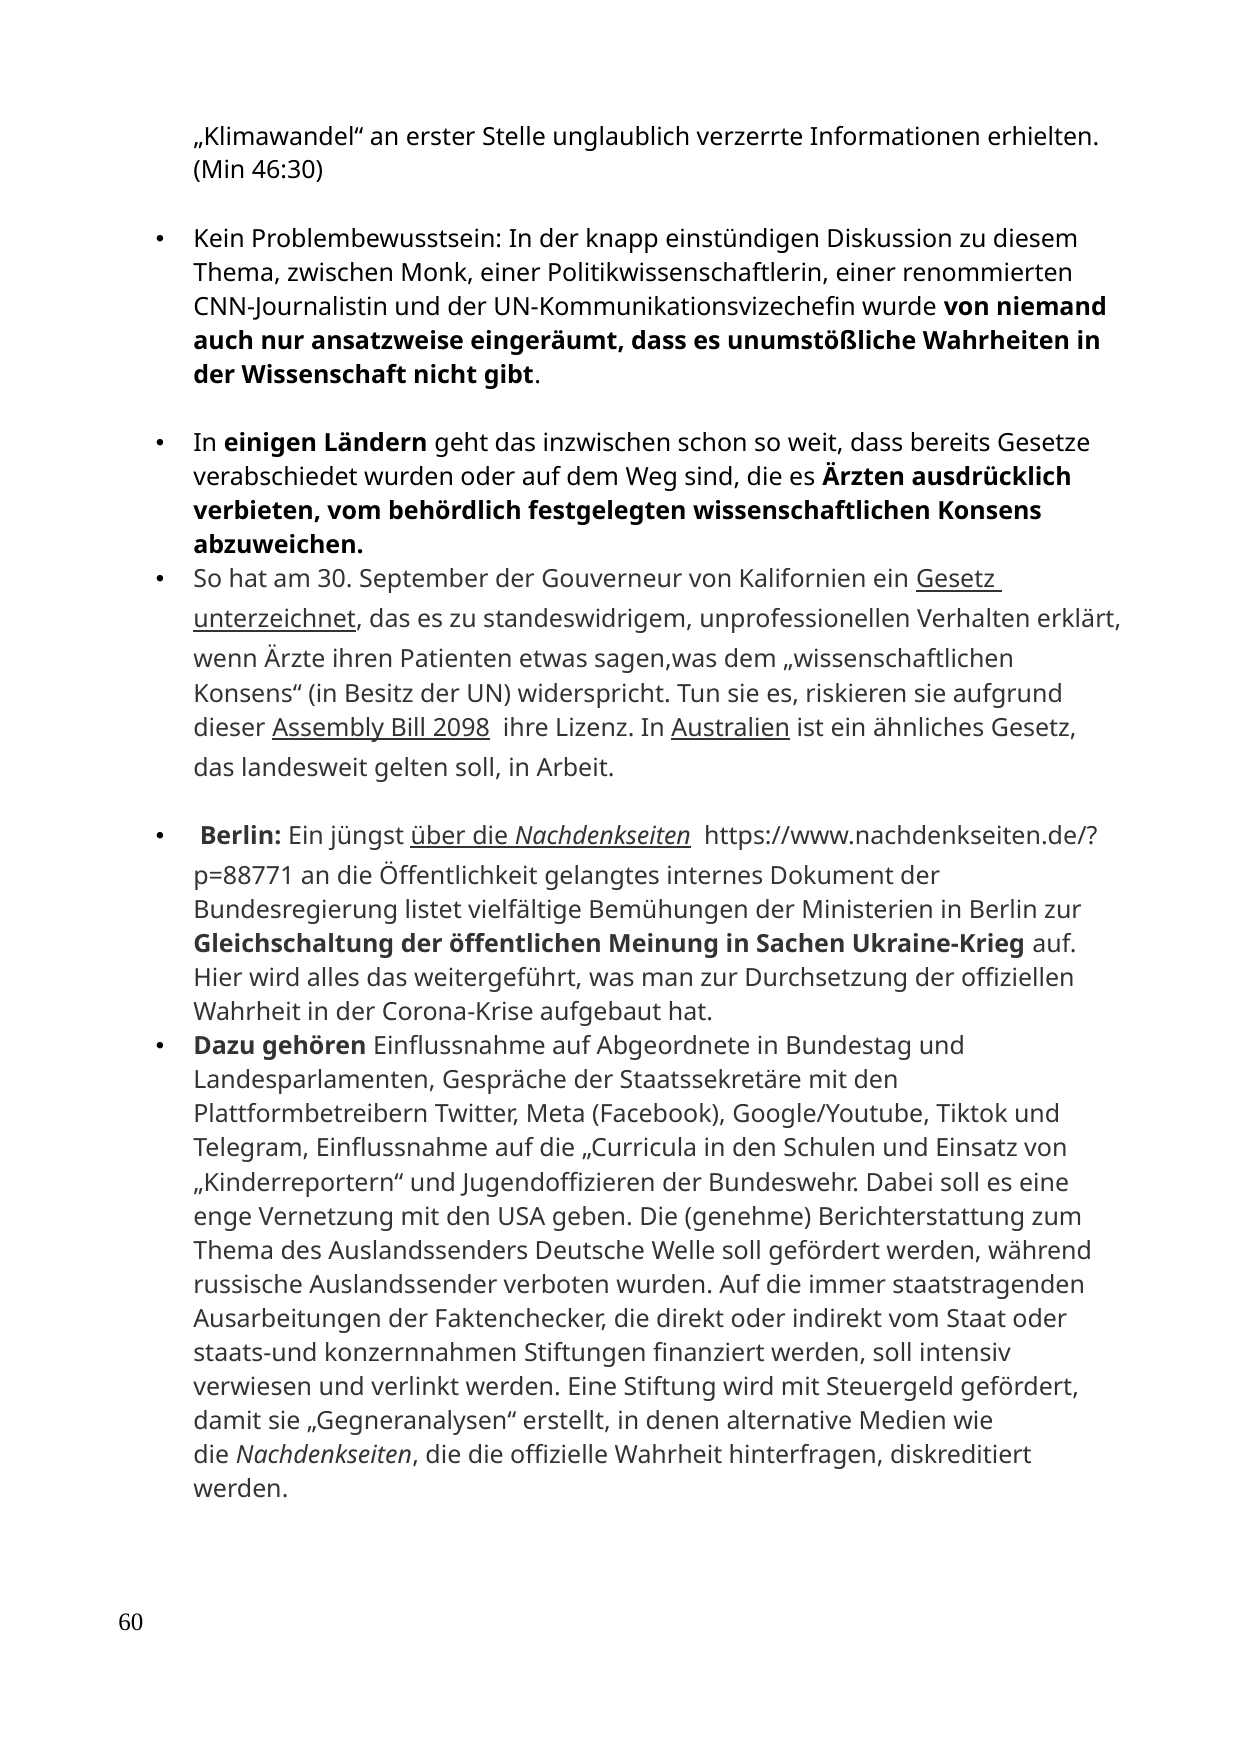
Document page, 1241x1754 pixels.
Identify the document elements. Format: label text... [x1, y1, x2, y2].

list Berlin: Ein jüngst über die Nachdenkseiten https://www.nachdenkseiten.de/?p=88771 an die Öffentlichkeit gelangtes internes Dokument der Bundesregierung listet vielfältige Bemühungen der Ministerien in Berlin zur Gleichschaltung der öffentlichen Meinung in Sachen Ukraine-Krieg auf. Hier wird alles das weitergeführt, was man zur Durchsetzung der offiziellen Wahrheit in der Corona-Krise aufgebaut hat. [156, 817, 1122, 1028]
list So hat am 30. September der Gouverneur von Kalifornien ein Gesetz unterzeichnet, das es zu standeswidrigem, unprofessionellen Verhalten erklärt, wenn Ärzte ihren Patienten etwas sagen,was dem „wissenschaftlichen Konsens“ (in Besitz der UN) widerspricht. Tun sie es, riskieren sie aufgrund dieser Assembly Bill 2098 ihre Lizenz. In Australien ist ein ähnliches Gesetz, das landesweit gelten soll, in Arbeit. [156, 561, 1122, 783]
list „Klimawandel“ an erster Stelle unglaublich verzerrte Informationen erhielten. (Min 46:30) [156, 118, 1122, 186]
list Dazu gehören Einflussnahme auf Abgeordnete in Bundestag und Landesparlamenten, Gespräche der Staatssekretäre mit den Plattformbetreibern Twitter, Meta (Facebook), Google/Youtube, Tiktok und Telegram, Einflussnahme auf die „Curricula in den Schulen und Einsatz von „Kinderreportern“ und Jugendoffizieren der Bundeswehr. Dabei soll es eine enge Vernetzung mit den USA geben. Die (genehme) Berichterstattung zum Thema des Auslandssenders Deutsche Welle soll gefördert werden, während russische Auslandssender verboten wurden. Auf die immer staatstragenden Ausarbeitungen der Faktenchecker, die direkt oder indirekt vom Staat oder staats-und konzernnahmen Stiftungen finanziert werden, soll intensiv verwiesen und verlinkt werden. Eine Stiftung wird mit Steuergeld gefördert, damit sie „Gegneranalysen“ erstellt, in denen alternative Medien wie die Nachdenkseiten, die die offizielle Wahrheit hinterfragen, diskreditiert werden. [156, 1028, 1122, 1505]
list In einigen Ländern geht das inzwischen schon so weit, dass bereits Gesetze verabschiedet wurden oder auf dem Weg sind, die es Ärzten ausdrücklich verbieten, vom behördlich festgelegten wissenschaftlichen Konsens abzuweichen. [156, 425, 1122, 561]
list Kein Problembewusstsein: In der knapp einstündigen Diskussion zu diesem Thema, zwischen Monk, einer Politikwissenschaftlerin, einer renommierten CNN-Journalistin und der UN-Kommunikationsvizechefin wurde von niemand auch nur ansatzweise eingeräumt, dass es unumstößliche Wahrheiten in der Wissenschaft nicht gibt. [156, 220, 1122, 425]
